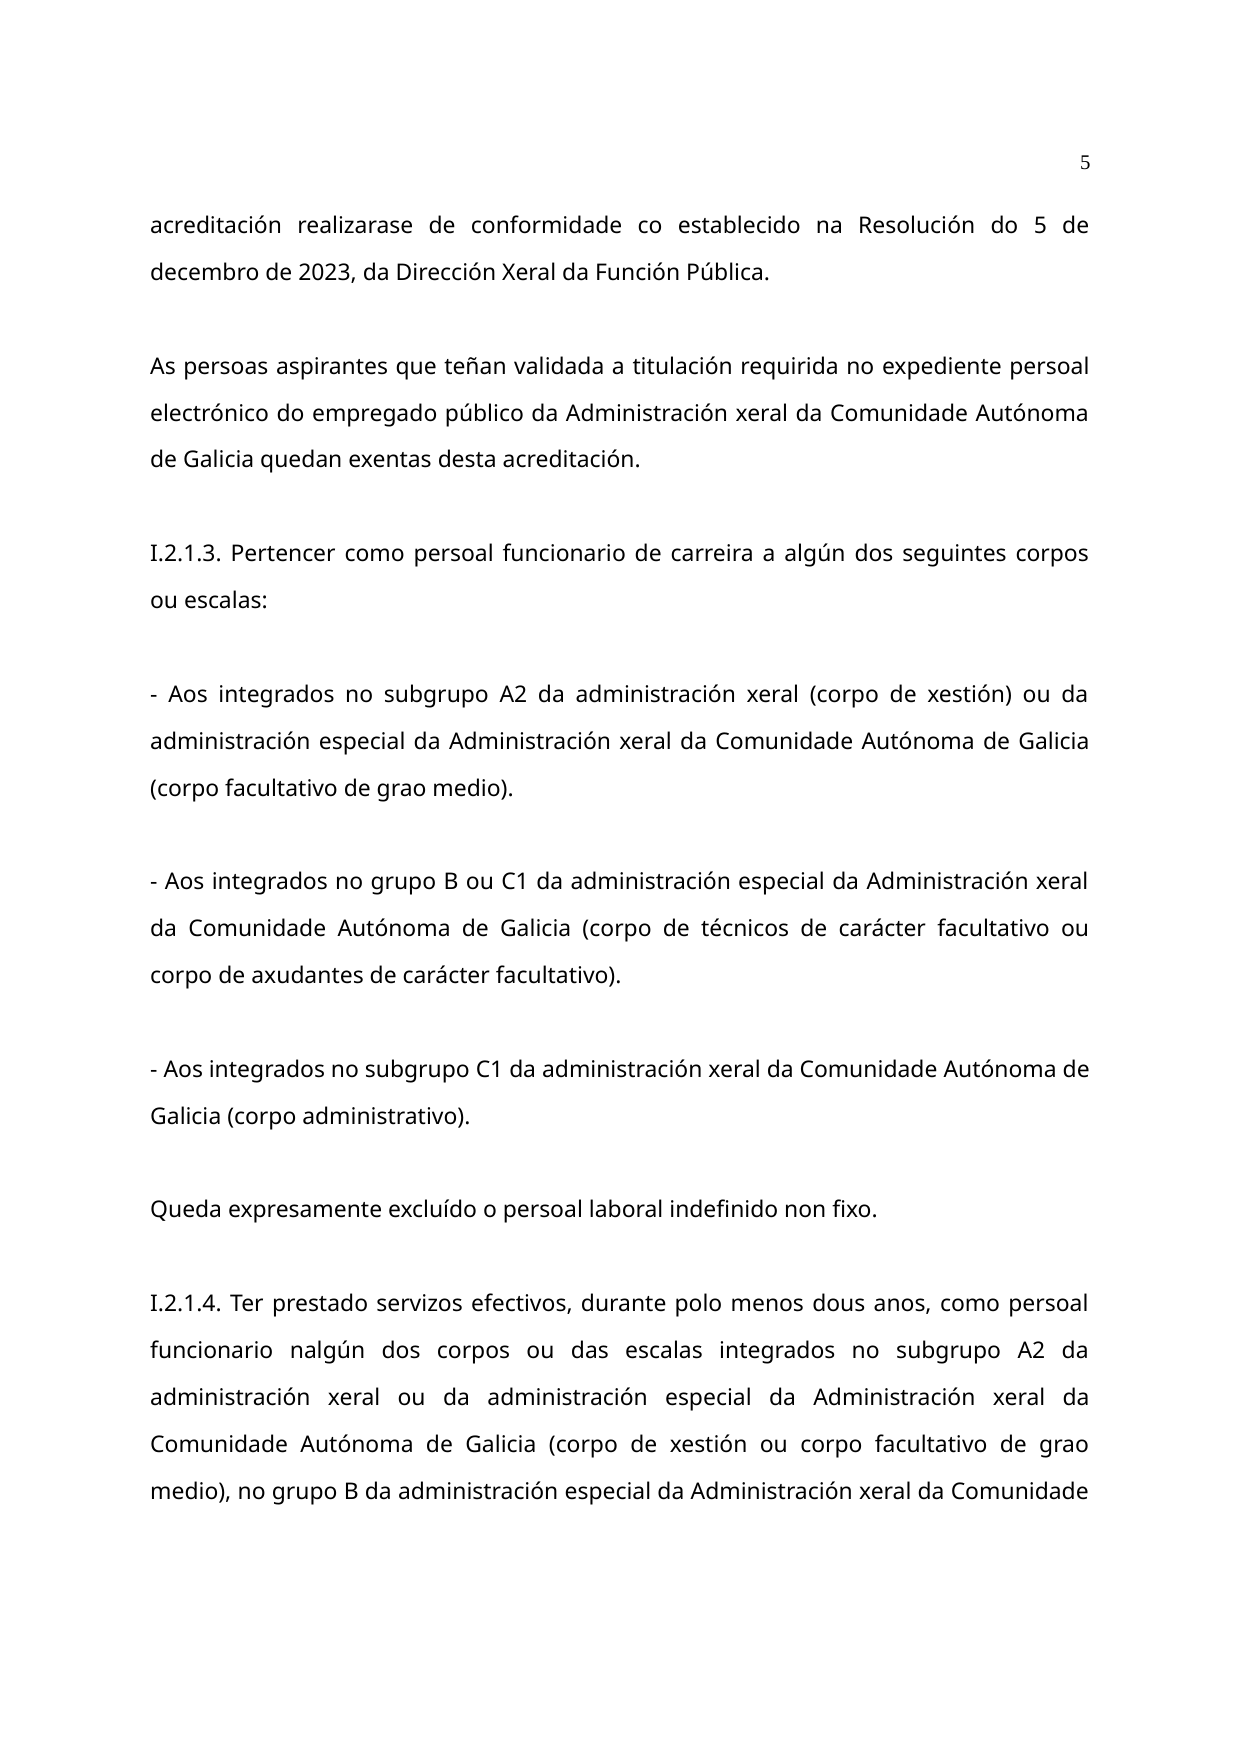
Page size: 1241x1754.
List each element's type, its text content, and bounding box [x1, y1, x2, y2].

text - Aos integrados no subgrupo C1 da administración xeral da Comunidade Autónoma de Galicia (corpo administrativo). [150, 1053, 1090, 1131]
text Queda expresamente excluído o persoal laboral indefinido non fixo. [150, 1193, 1090, 1225]
list I.2.1.4. Ter prestado servizos efectivos, durante polo menos dous anos, como persoal funcionario nalgún dos corpos ou das escalas integrados no subgrupo A2 da administración xeral ou da administración especial da Administración xeral da Comunidade Autónoma de Galicia (corpo de xestión ou corpo facultativo de grao medio), no grupo B da administración especial da Administración xeral da Comunidade [150, 1287, 1090, 1506]
text - Aos integrados no grupo B ou C1 da administración especial da Administración xeral da Comunidade Autónoma de Galicia (corpo de técnicos de carácter facultativo ou corpo de axudantes de carácter facultativo). [150, 865, 1090, 990]
text As persoas aspirantes que teñan validada a titulación requirida no expediente persoal electrónico do empregado público da Administración xeral da Comunidade Autónoma de Galicia quedan exentas desta acreditación. [150, 350, 1090, 475]
text acreditación realizarase de conformidade co establecido na Resolución do 5 de decembro de 2023, da Dirección Xeral da Función Pública. [150, 209, 1090, 287]
text - Aos integrados no subgrupo A2 da administración xeral (corpo de xestión) ou da administración especial da Administración xeral da Comunidade Autónoma de Galicia (corpo facultativo de grao medio). [150, 678, 1090, 803]
text I.2.1.3. Pertencer como persoal funcionario de carreira a algún dos seguintes corpos ou escalas: [150, 537, 1090, 615]
